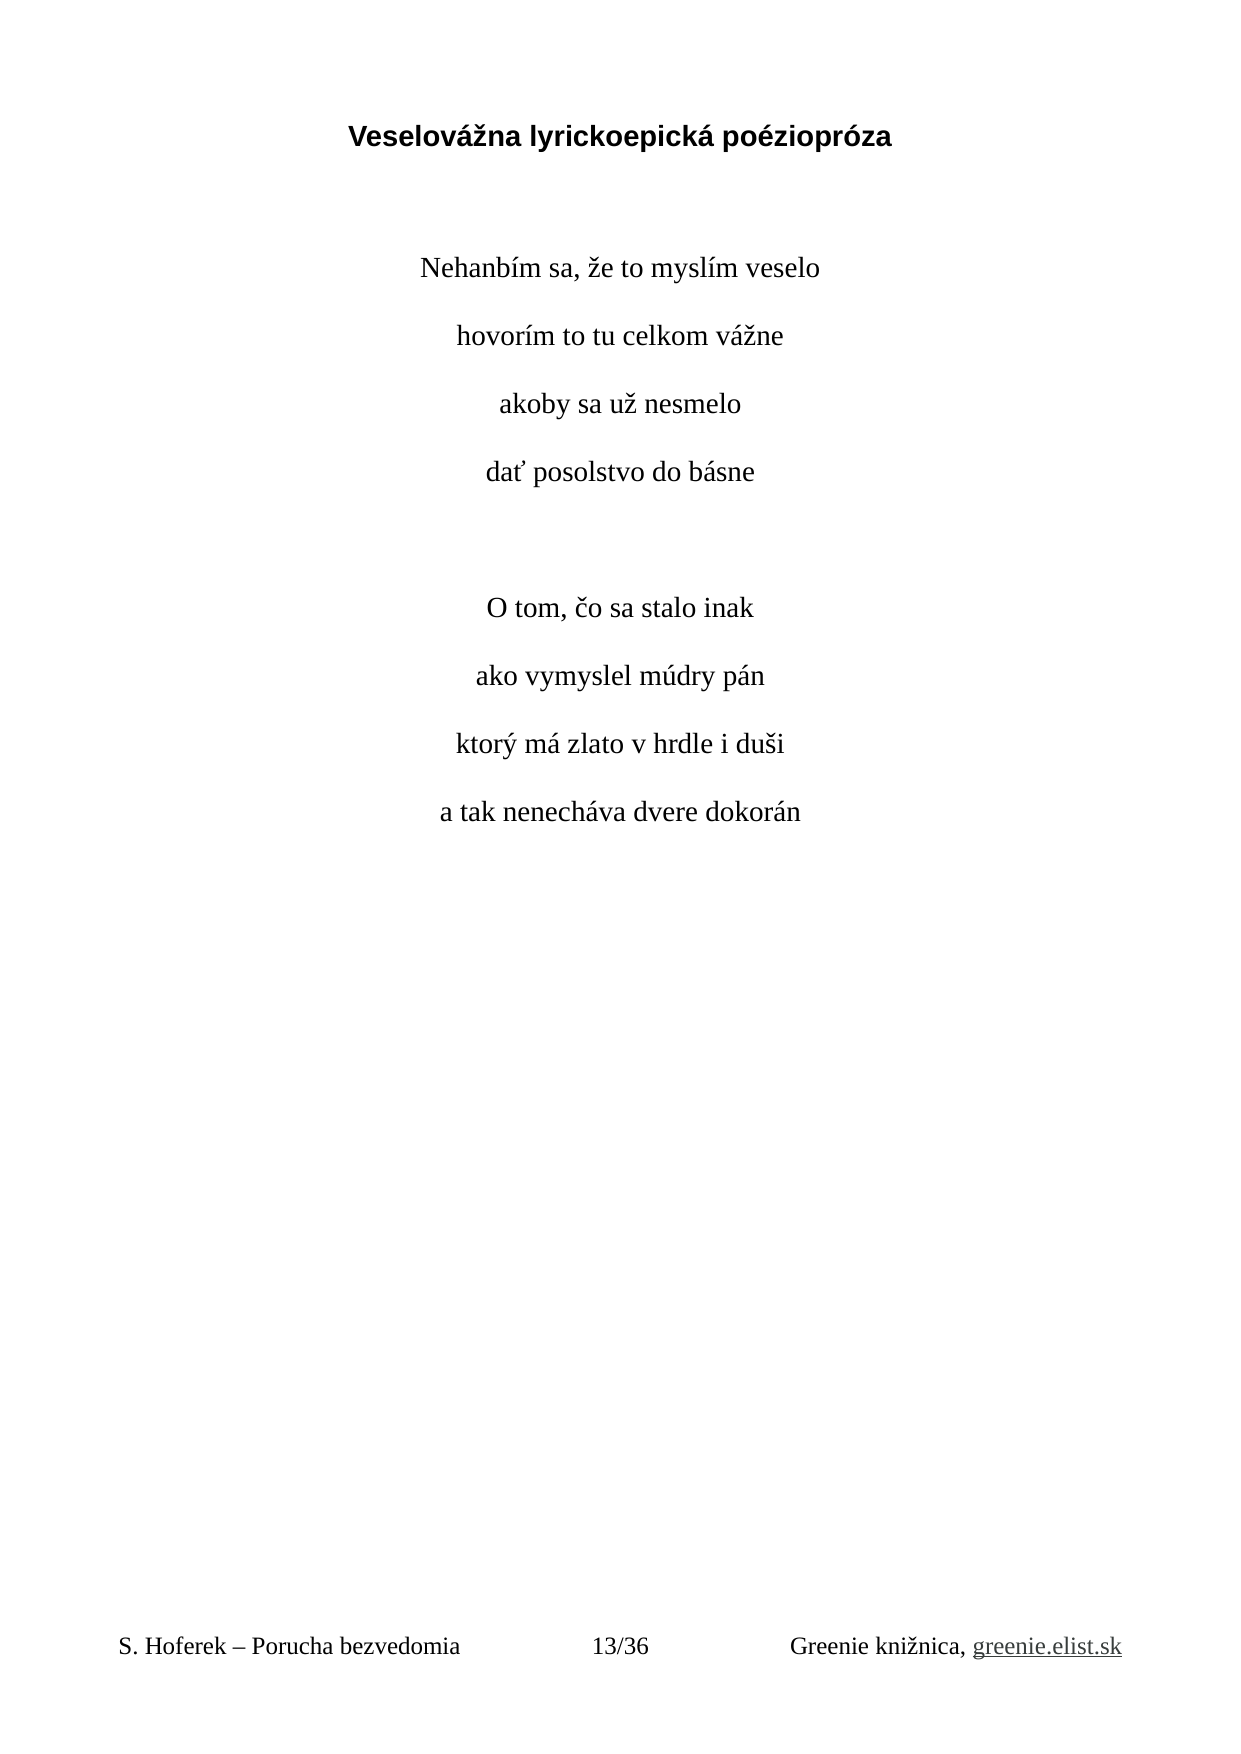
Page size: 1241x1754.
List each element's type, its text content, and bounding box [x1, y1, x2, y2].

text hovorím to tu celkom vážne [106, 318, 1134, 352]
text Nehanbím sa, že to myslím veselo [106, 250, 1134, 284]
text ako vymyslel múdry pán [106, 658, 1134, 692]
text ktorý má zlato v hrdle i duši [106, 726, 1134, 760]
text a tak nenecháva dvere dokorán [106, 794, 1134, 828]
subtitle Veselovážna lyrickoepická poéziopróza [106, 119, 1134, 153]
text O tom, čo sa stalo inak [106, 590, 1134, 624]
text dať posolstvo do básne [106, 454, 1134, 488]
text akoby sa už nesmelo [106, 386, 1134, 420]
